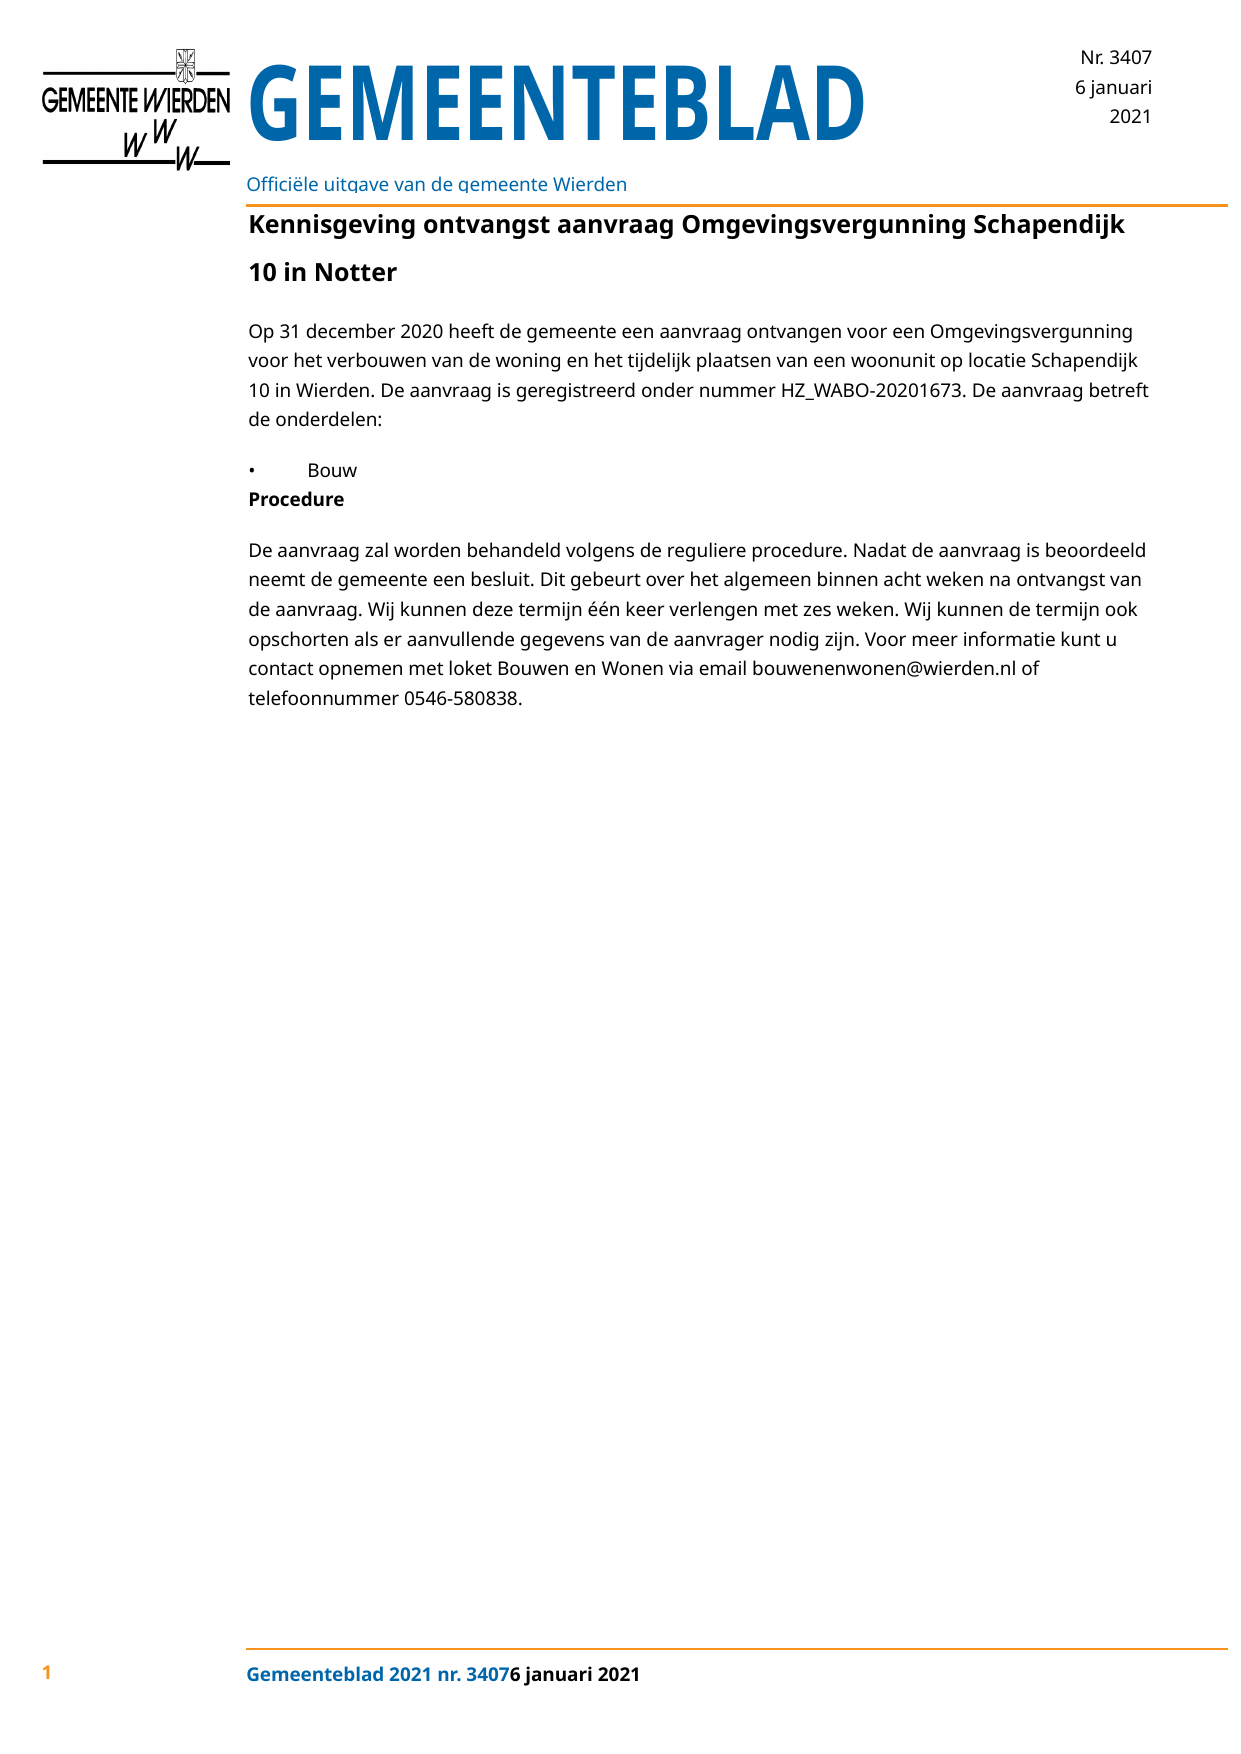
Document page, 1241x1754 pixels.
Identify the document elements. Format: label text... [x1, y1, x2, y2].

list Bouw [248, 457, 1152, 483]
picture [41, 47, 231, 172]
text Op 31 december 2020 heeft de gemeente een aanvraag ontvangen voor een Omgevingsvergunning voor het verbouwen van de woning en het tijdelijk plaatsen van een woonunit op locatie Schapendijk 10 in Wierden. De aanvraag is geregistreerd onder nummer HZ_WABO-20201673. De aanvraag betreft de onderdelen: [248, 318, 1152, 432]
text Kennisgeving ontvangst aanvraag Omgevingsvergunning Schapendijk 10 in Notter [248, 207, 1152, 288]
text Procedure [248, 487, 1152, 512]
text De aanvraag zal worden behandeld volgens de reguliere procedure. Nadat de aanvraag is beoordeeld neemt de gemeente een besluit. Dit gebeurt over het algemeen binnen acht weken na ontvangst van de aanvraag. Wij kunnen deze termijn één keer verlengen met zes weken. Wij kunnen de termijn ook opschorten als er aanvullende gegevens van de aanvrager nodig zijn. Voor meer informatie kunt u contact opnemen met loket Bouwen en Wonen via email bouwenenwonen@wierden.nl of telefoonnummer 0546-580838. [248, 537, 1152, 711]
